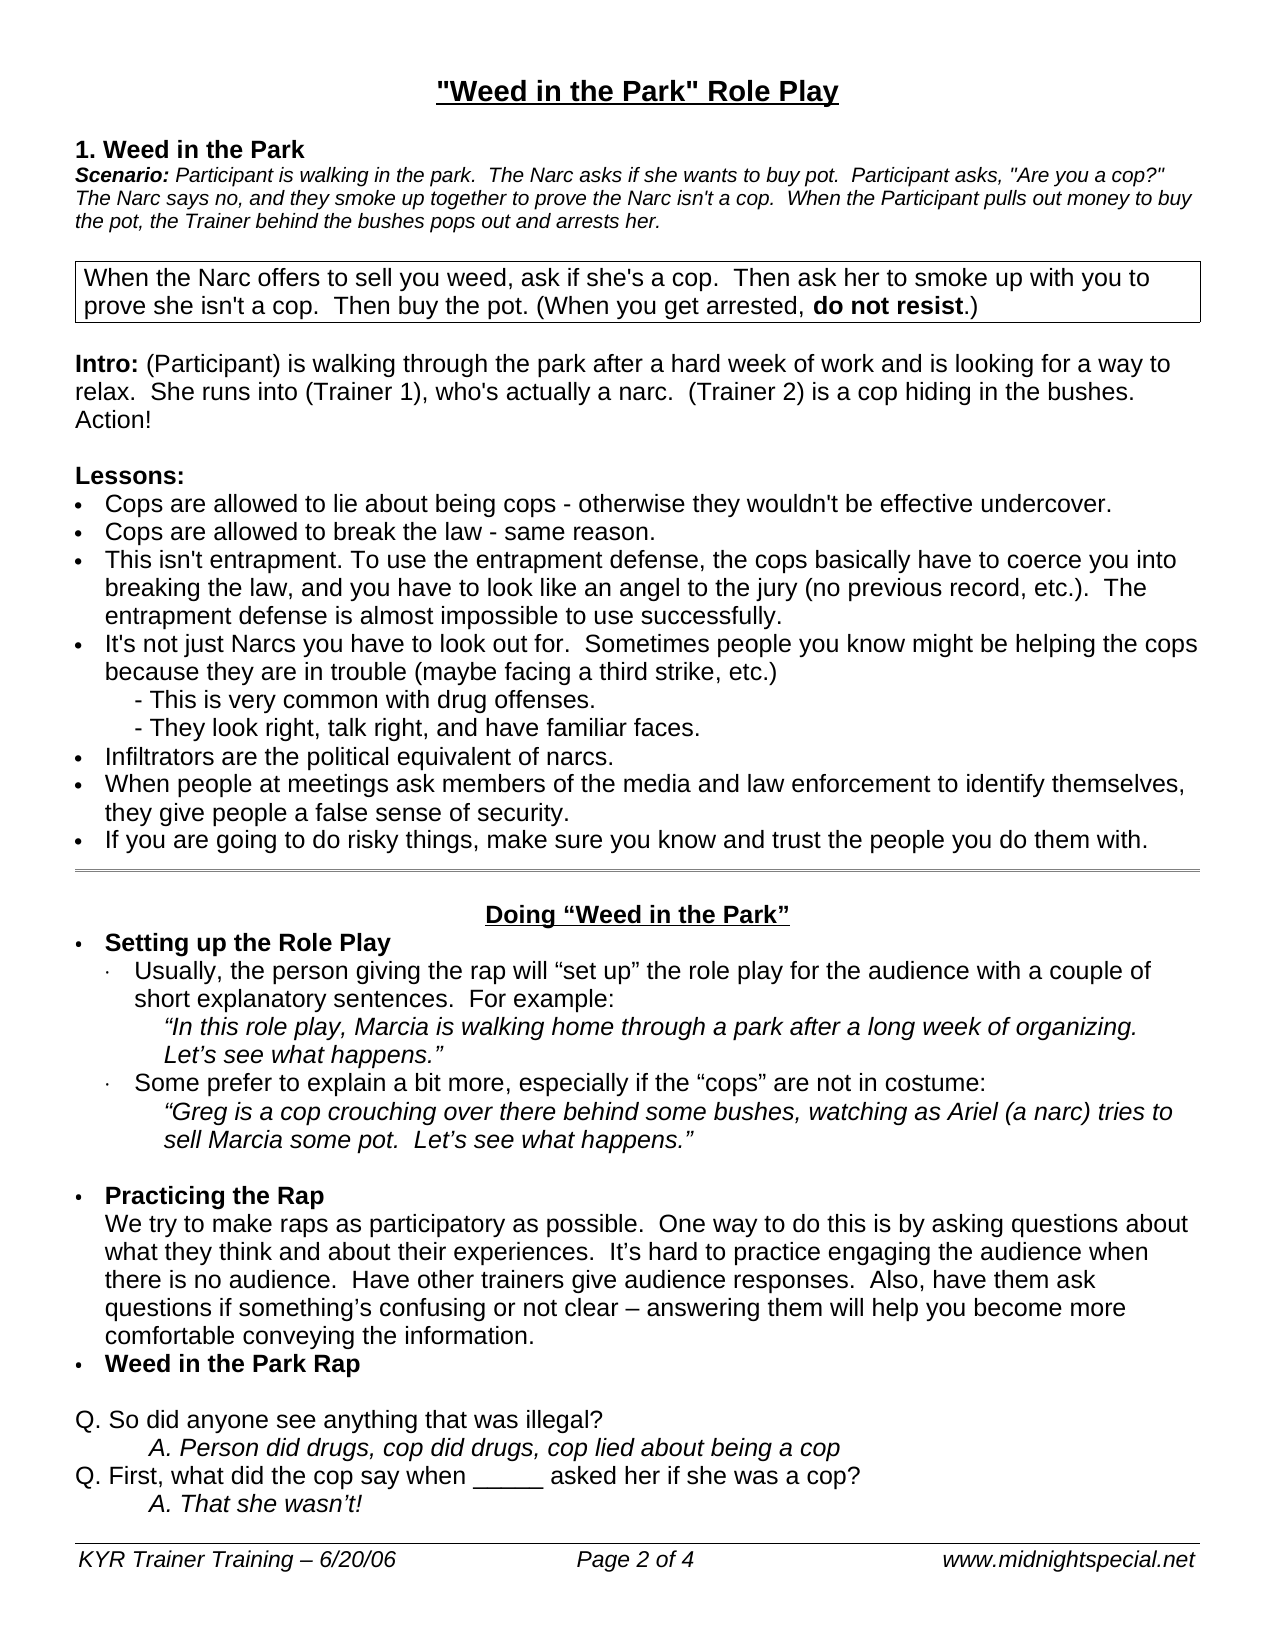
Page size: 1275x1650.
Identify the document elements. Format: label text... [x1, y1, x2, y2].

list “Greg is a cop crouching over there behind some bushes, watching as Ariel (a narc) tries to sell Marcia some pot. Let’s see what happens.” [134, 1097, 1200, 1153]
text Q. First, what did the cop say when _____ asked her if she was a cop? [75, 1462, 1200, 1490]
text - They look right, talk right, and have familiar faces. [134, 714, 1200, 742]
list We try to make raps as participatory as possible. One way to do this is by asking questions about what they think and about their experiences. It’s hard to practice engaging the audience when there is no audience. Have other trainers give audience responses. Also, have them ask questions if something’s confusing or not clear – answering them will help you become more comfortable conveying the information. [75, 1209, 1200, 1350]
text A. That she wasn’t! [75, 1490, 1200, 1518]
text Scenario: Participant is walking in the park. The Narc asks if she wants to buy pot. Participant asks, "Are you a cop?" The Narc says no, and they smoke up together to prove the Narc isn't a cop. When the Participant pulls out money to buy the pot, the Trainer behind the bushes pops out and arrests her. [75, 164, 1200, 233]
list Cops are allowed to break the law - same reason. [75, 518, 1200, 546]
list Usually, the person giving the rap will “set up” the role play for the audience with a couple of short explanatory sentences. For example: [104, 957, 1200, 1013]
list This isn't entrapment. To use the entrapment defense, the cops basically have to coerce you into breaking the law, and you have to look like an angel to the jury (no previous record, etc.). The entrapment defense is almost impossible to use successfully. [75, 546, 1200, 630]
text "Weed in the Park" Role Play [75, 75, 1200, 108]
list It's not just Narcs you have to look out for. Sometimes people you know might be helping the cops because they are in trouble (maybe facing a third strike, etc.) [75, 630, 1200, 686]
text Q. So did anyone see anything that was illegal? [75, 1406, 1200, 1434]
list When people at meetings ask members of the media and law enforcement to identify themselves, they give people a false sense of security. [75, 770, 1200, 826]
text - This is very common with drug offenses. [134, 686, 1200, 714]
text A. Person did drugs, cop did drugs, cop lied about being a cop [75, 1434, 1200, 1462]
list Setting up the Role Play [75, 928, 1200, 957]
list Some prefer to explain a bit more, especially if the “cops” are not in costume: [104, 1069, 1200, 1097]
list Practicing the Rap [75, 1181, 1200, 1209]
text 1. Weed in the Park [75, 136, 1200, 164]
text Doing “Weed in the Park” [75, 901, 1200, 928]
text Intro: (Participant) is walking through the park after a hard week of work and is looking for a way to relax. She runs into (Trainer 1), who's actually a narc. (Trainer 2) is a cop hiding in the bushes. Action! [75, 350, 1200, 434]
list If you are going to do risky things, make sure you know and trust the people you do them with. [75, 826, 1200, 854]
list “In this role play, Marcia is walking home through a park after a long week of organizing. Let’s see what happens.” [134, 1013, 1200, 1069]
text Lessons: [75, 462, 1200, 490]
text When the Narc offers to sell you weed, ask if she's a cop. Then ask her to smoke up with you to prove she isn't a cop. Then buy the pot. (When you get arrested, do not resist.) [76, 262, 1200, 322]
list Infiltrators are the political equivalent of narcs. [75, 742, 1200, 770]
list Weed in the Park Rap [75, 1350, 1200, 1378]
list Cops are allowed to lie about being cops - otherwise they wouldn't be effective undercover. [75, 490, 1200, 518]
